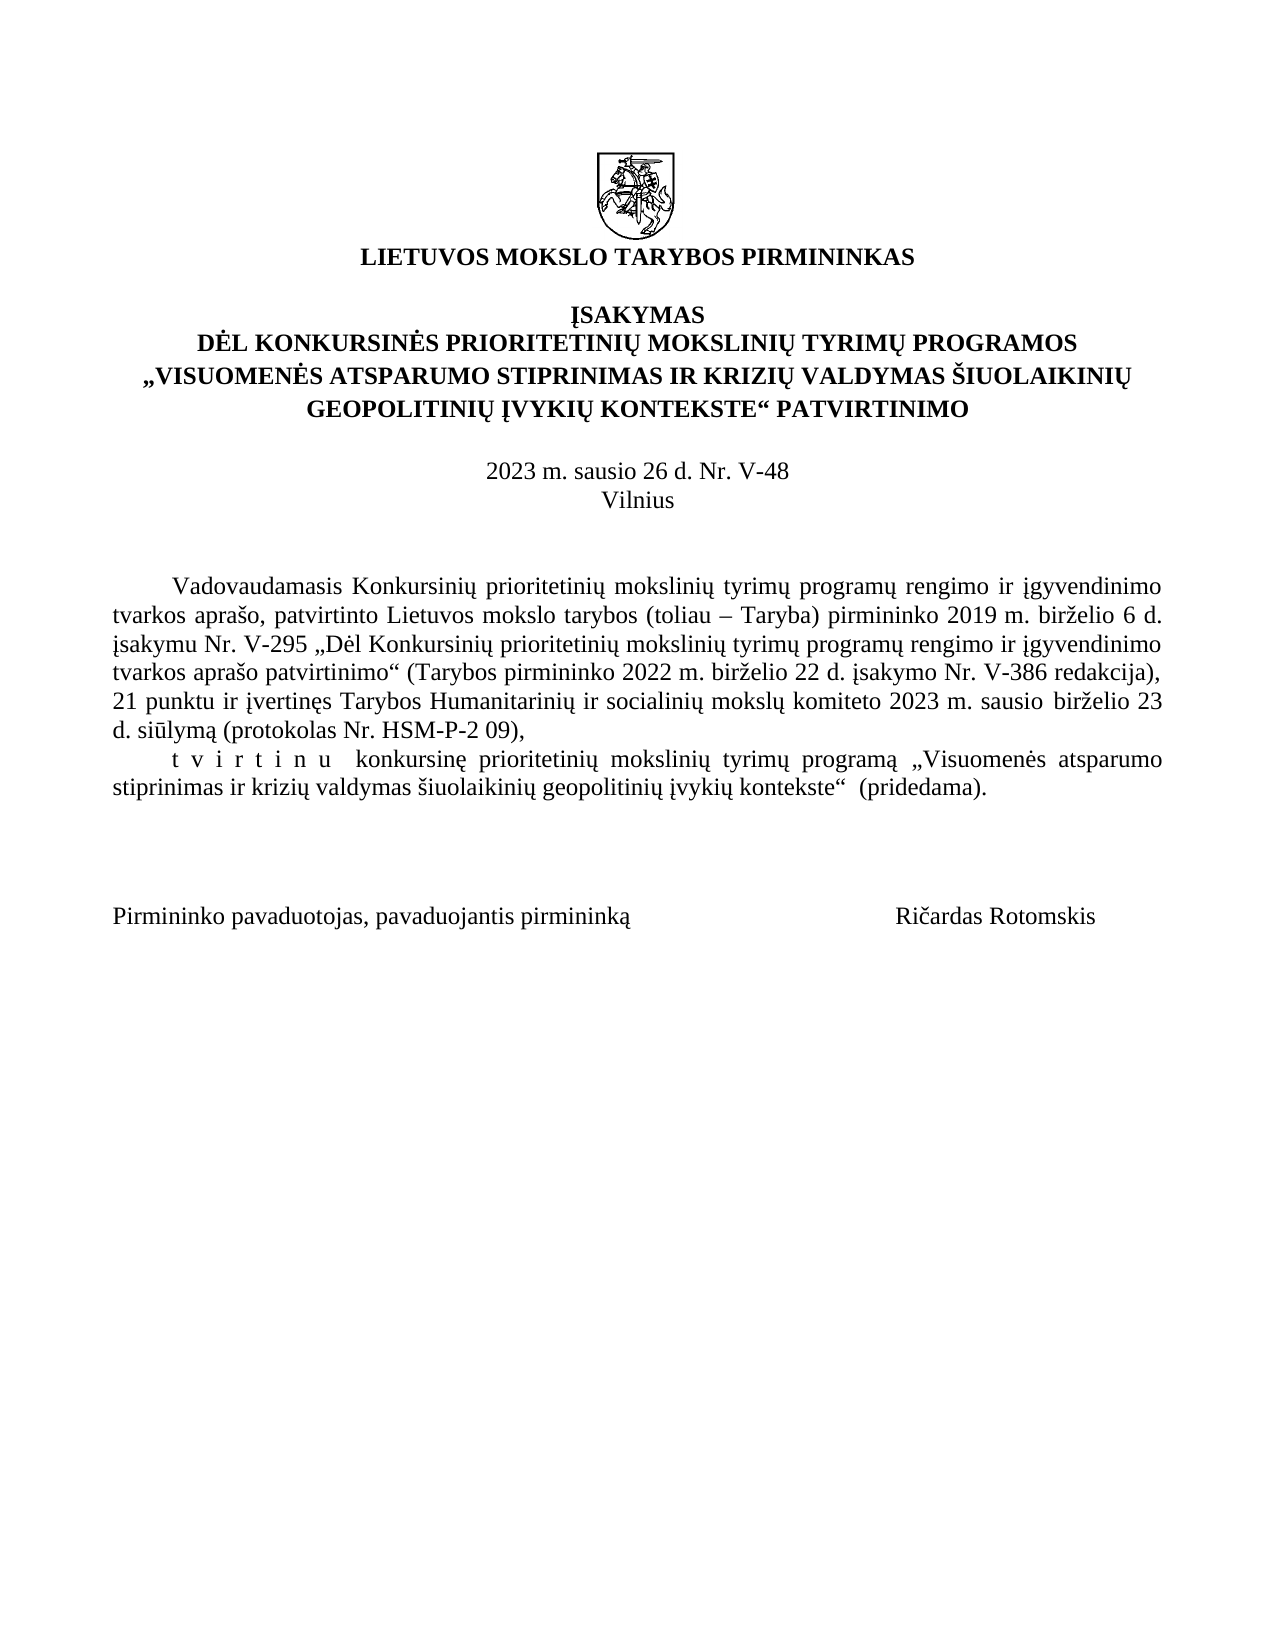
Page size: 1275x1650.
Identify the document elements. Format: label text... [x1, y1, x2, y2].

text Įsakymas [112, 300, 1162, 328]
text 2023 m. sausio 26 d. Nr. V-48 [112, 456, 1162, 485]
text DĖL KONKURSINĖS PRIORITETINIŲ MOKSLINIŲ TYRIMŲ PROGRAMOS „VISUOMENĖS ATSPARUMO STIPRINIMAS IR KRIZIŲ VALDYMAS ŠIUOLAIKINIŲ GEOPOLITINIŲ ĮVYKIŲ KONTEKSTE“ PATVIRTINIMO [112, 328, 1162, 423]
text LIETUVOS MOKSLO TARYBOS PIRMININKAS [112, 242, 1162, 271]
text Vilnius [112, 485, 1162, 514]
text Vadovaudamasis Konkursinių prioritetinių mokslinių tyrimų programų rengimo ir įgyvendinimo tvarkos aprašo, patvirtinto Lietuvos mokslo tarybos (toliau – Taryba) pirmininko 2019 m. birželio 6 d. įsakymu Nr. V-295 „Dėl Konkursinių prioritetinių mokslinių tyrimų programų rengimo ir įgyvendinimo tvarkos aprašo patvirtinimo“ (Tarybos pirmininko 2022 m. birželio 22 d. įsakymo Nr. V-386 redakcija), 21 punktu ir įvertinęs Tarybos Humanitarinių ir socialinių mokslų komiteto 2023 m. sausio birželio 23 d. siūlymą (protokolas Nr. HSM-P-2 09), [112, 571, 1162, 744]
text Pirmininko pavaduotojas, pavaduojantis pirmininką Ričardas Rotomskis [112, 901, 1163, 930]
text t v i r t i n u konkursinę prioritetinių mokslinių tyrimų programą „Visuomenės atsparumo stiprinimas ir krizių valdymas šiuolaikinių geopolitinių įvykių kontekste“ (pridedama). [112, 744, 1162, 801]
